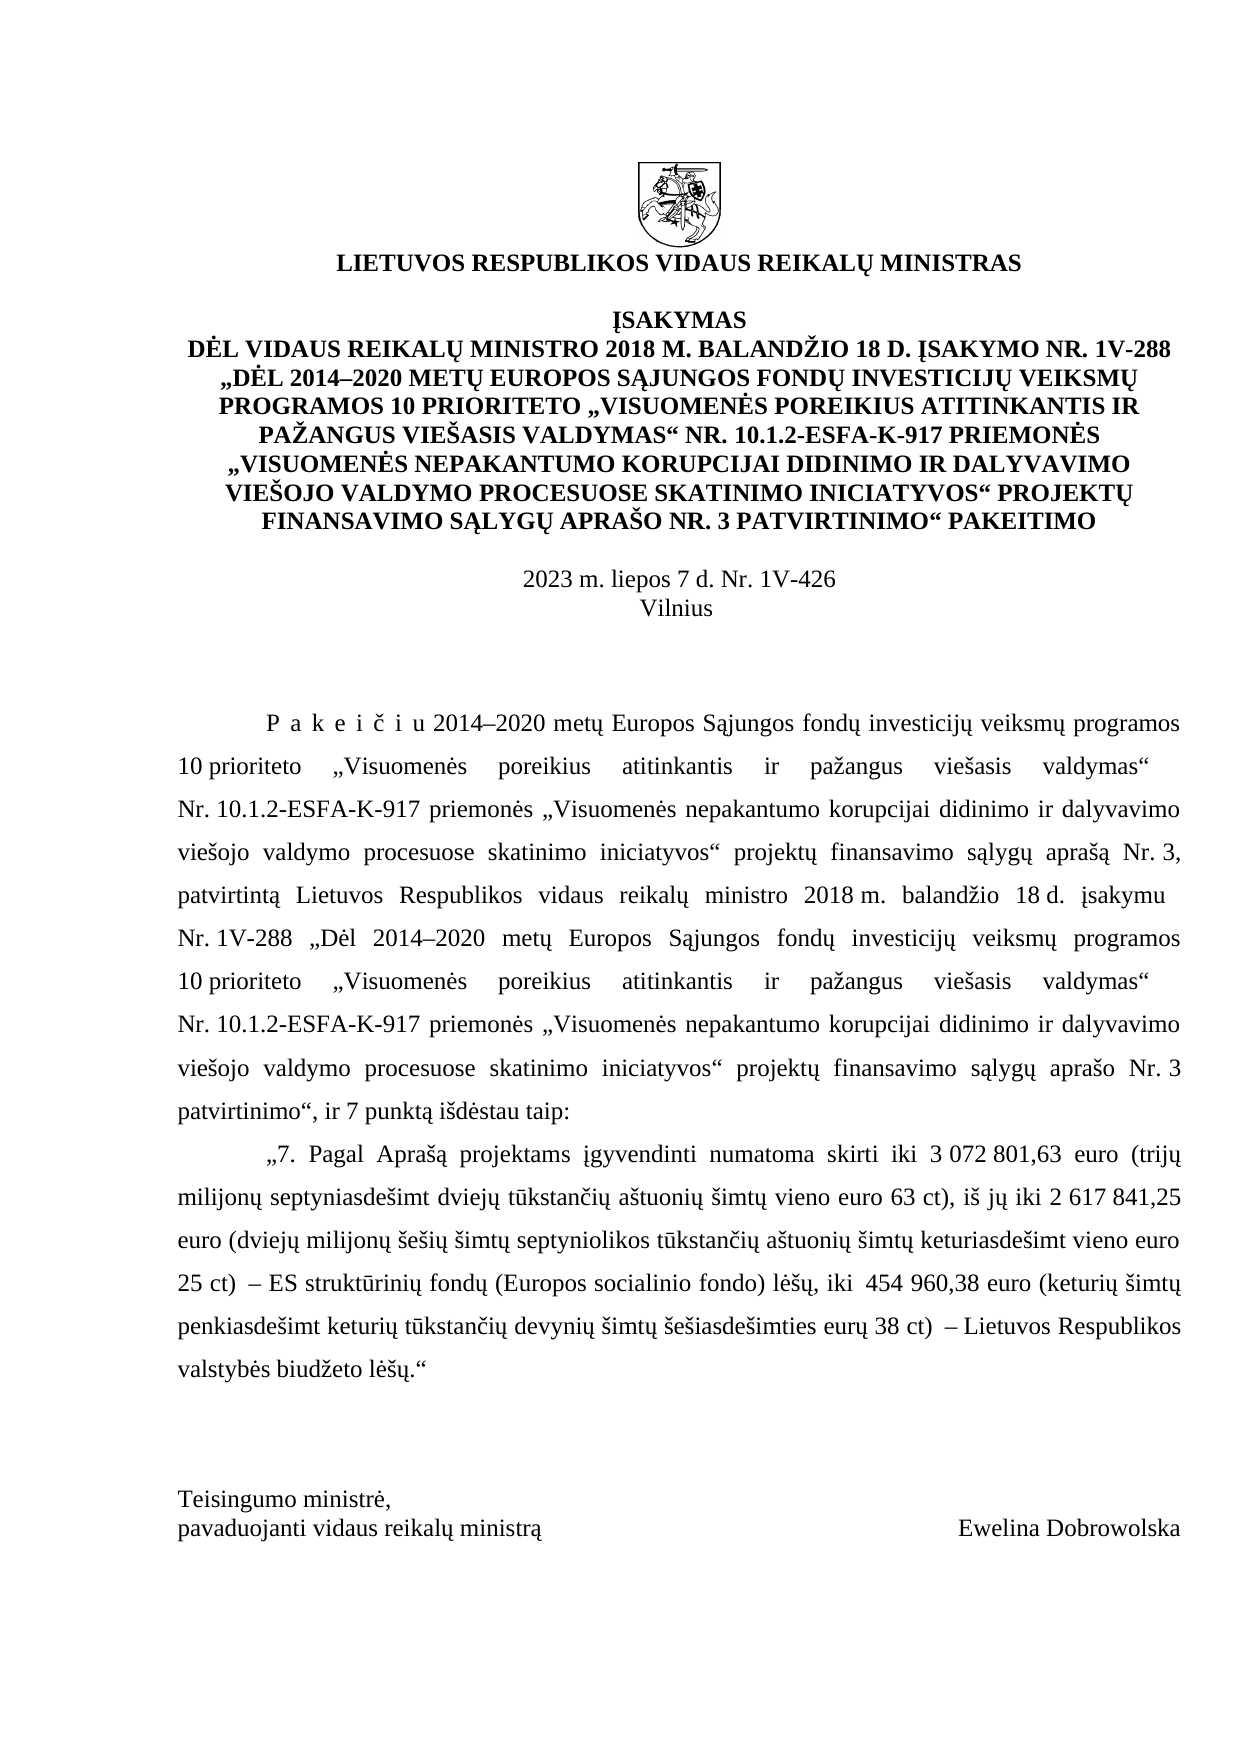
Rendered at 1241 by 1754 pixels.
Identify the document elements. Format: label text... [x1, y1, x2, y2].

text Teisingumo ministrė, [177, 1484, 1181, 1513]
text Pakeičiu 2014–2020 metų Europos Sąjungos fondų investicijų veiksmų programos 10 prioriteto „Visuomenės poreikius atitinkantis ir pažangus viešasis valdymas“ Nr. 10.1.2-ESFA-K-917 priemonės „Visuomenės nepakantumo korupcijai didinimo ir dalyvavimo viešojo valdymo procesuose skatinimo iniciatyvos“ projektų finansavimo sąlygų aprašą Nr. 3, patvirtintą Lietuvos Respublikos vidaus reikalų ministro 2018 m. balandžio 18 d. įsakymu Nr. 1V-288 „Dėl 2014–2020 metų Europos Sąjungos fondų investicijų veiksmų programos 10 prioriteto „Visuomenės poreikius atitinkantis ir pažangus viešasis valdymas“ Nr. 10.1.2-ESFA-K-917 priemonės „Visuomenės nepakantumo korupcijai didinimo ir dalyvavimo viešojo valdymo procesuose skatinimo iniciatyvos“ projektų finansavimo sąlygų aprašo Nr. 3 patvirtinimo“, ir 7 punktą išdėstau taip: [177, 708, 1181, 1124]
text pavaduojanti vidaus reikalų ministrą Ewelina Dobrowolska [177, 1513, 1181, 1541]
text Vilnius [177, 593, 1181, 621]
text 2023 m. liepos 7 d. Nr. 1V-426 [177, 564, 1181, 593]
text DĖL VIDAUS REIKALŲ MINISTRO 2018 M. BALANDŽIO 18 D. ĮSAKYMO NR. 1V-288 „DĖL 2014–2020 METŲ EUROPOS SĄJUNGOS FONDŲ INVESTICIJŲ VEIKSMŲ PROGRAMOS 10 PRIORITETO „VISUOMENĖS POREIKIUS ATITINKANTIS IR PAŽANGUS VIEŠASIS VALDYMAS“ NR. 10.1.2-ESFA-K-917 PRIEMONĖS „VISUOMENĖS NEPAKANTUMO KORUPCIJAI DIDINIMO IR DALYVAVIMO VIEŠOJO VALDYMO PROCESUOSE SKATINIMO INICIATYVOS“ PROJEKTŲ FINANSAVIMO SĄLYGŲ APRAŠO NR. 3 PATVIRTINIMO“ PAKEITIMO [177, 334, 1181, 535]
text „7. Pagal Aprašą projektams įgyvendinti numatoma skirti iki 3 072 801,63 euro (trijų milijonų septyniasdešimt dviejų tūkstančių aštuonių šimtų vieno euro 63 ct), iš jų iki 2 617 841,25 euro (dviejų milijonų šešių šimtų septyniolikos tūkstančių aštuonių šimtų keturiasdešimt vieno euro 25 ct) – ES struktūrinių fondų (Europos socialinio fondo) lėšų, iki 454 960,38 euro (keturių šimtų penkiasdešimt keturių tūkstančių devynių šimtų šešiasdešimties eurų 38 ct) – Lietuvos Respublikos valstybės biudžeto lėšų.“ [177, 1139, 1181, 1383]
text ĮSAKYMAS [177, 305, 1181, 334]
text LIETUVOS RESPUBLIKOS VIDAUS REIKALŲ MINISTRAS [177, 248, 1181, 276]
